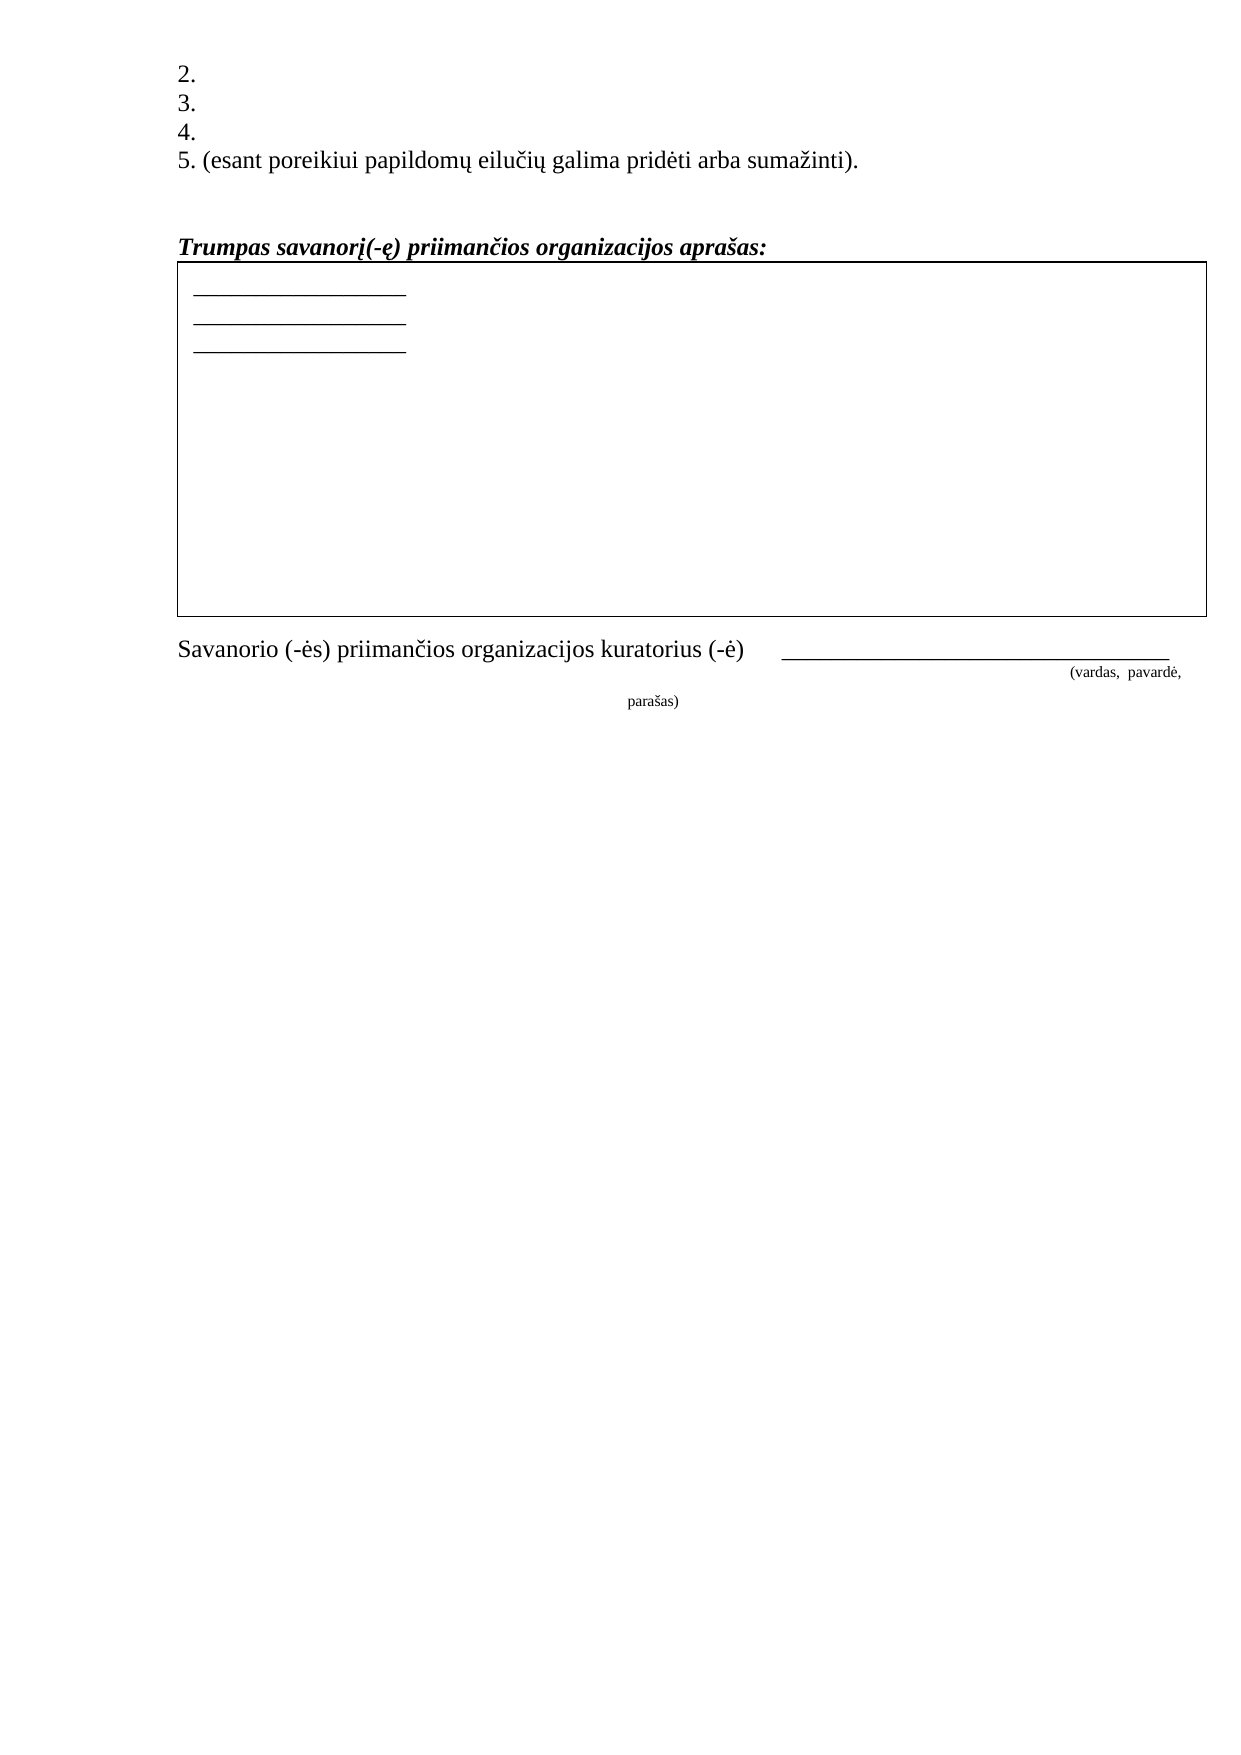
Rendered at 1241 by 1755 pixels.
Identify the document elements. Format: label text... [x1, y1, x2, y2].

text _________________ [193, 327, 1146, 356]
text _________________ [193, 299, 1146, 327]
text 3. [177, 88, 1181, 117]
text 4. [177, 117, 1240, 145]
text (vardas, pavardė, parašas) [627, 663, 1181, 720]
text 2. [177, 59, 1181, 88]
text 5. (esant poreikiui papildomų eilučių galima pridėti arba sumažinti). [177, 145, 1181, 174]
text Savanorio (-ės) priimančios organizacijos kuratorius (-ė) _______________________________ [177, 634, 1181, 663]
text Trumpas savanorį(-ę) priimančios organizacijos aprašas: [177, 232, 1181, 260]
text _________________ [193, 270, 1146, 299]
